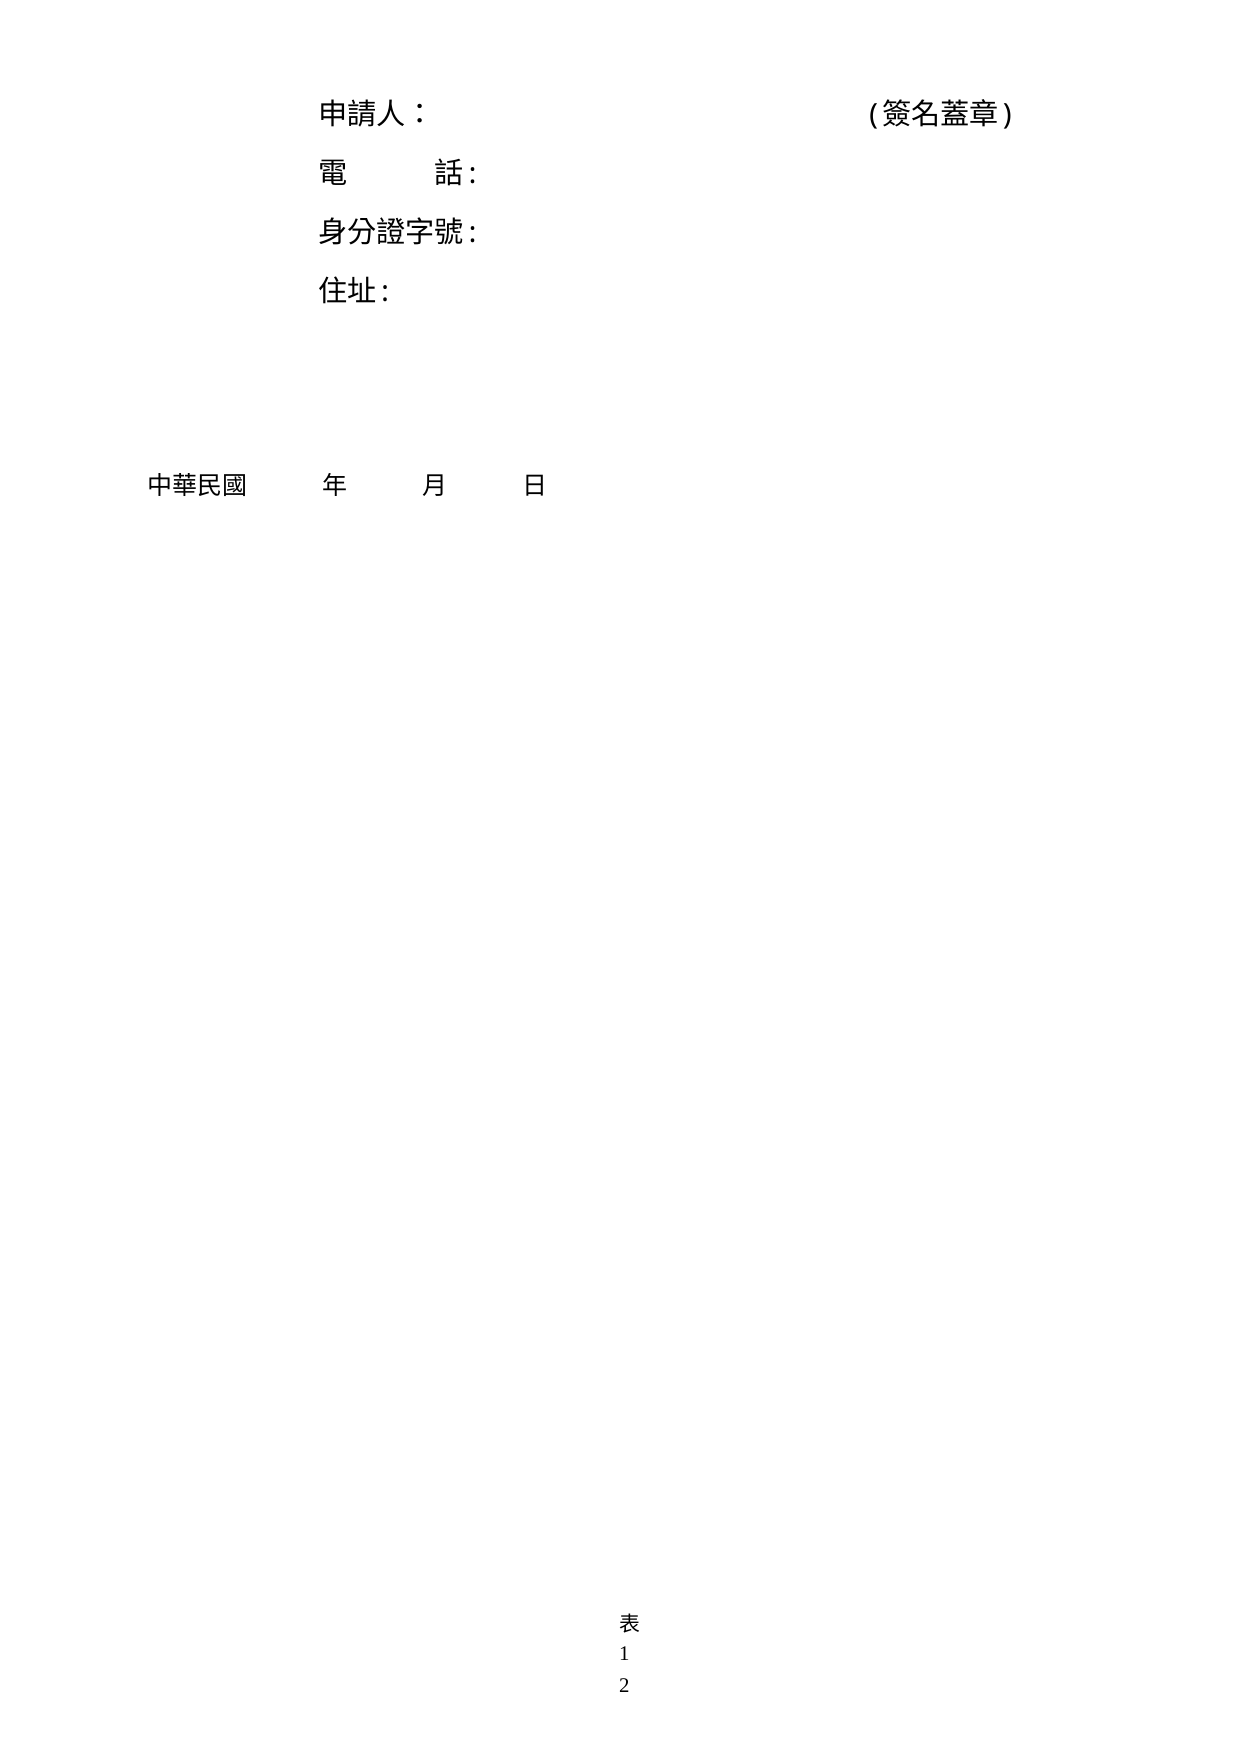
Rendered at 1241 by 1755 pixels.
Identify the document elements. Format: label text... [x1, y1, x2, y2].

table_cell 身分證字號: [307, 209, 558, 268]
table_header [558, 91, 853, 150]
table_cell [853, 268, 1074, 327]
table_cell [853, 209, 1074, 268]
table_cell [853, 150, 1074, 209]
table_header (簽名蓋章) [853, 91, 1074, 150]
table_cell [558, 268, 853, 327]
table_cell 電 話: [307, 150, 558, 209]
table_cell 住址: [307, 268, 558, 327]
text 中華民國 年 月 日 [148, 452, 1093, 514]
table_cell [558, 150, 853, 209]
table_cell [558, 209, 853, 268]
table_header 申請人： [307, 91, 558, 150]
